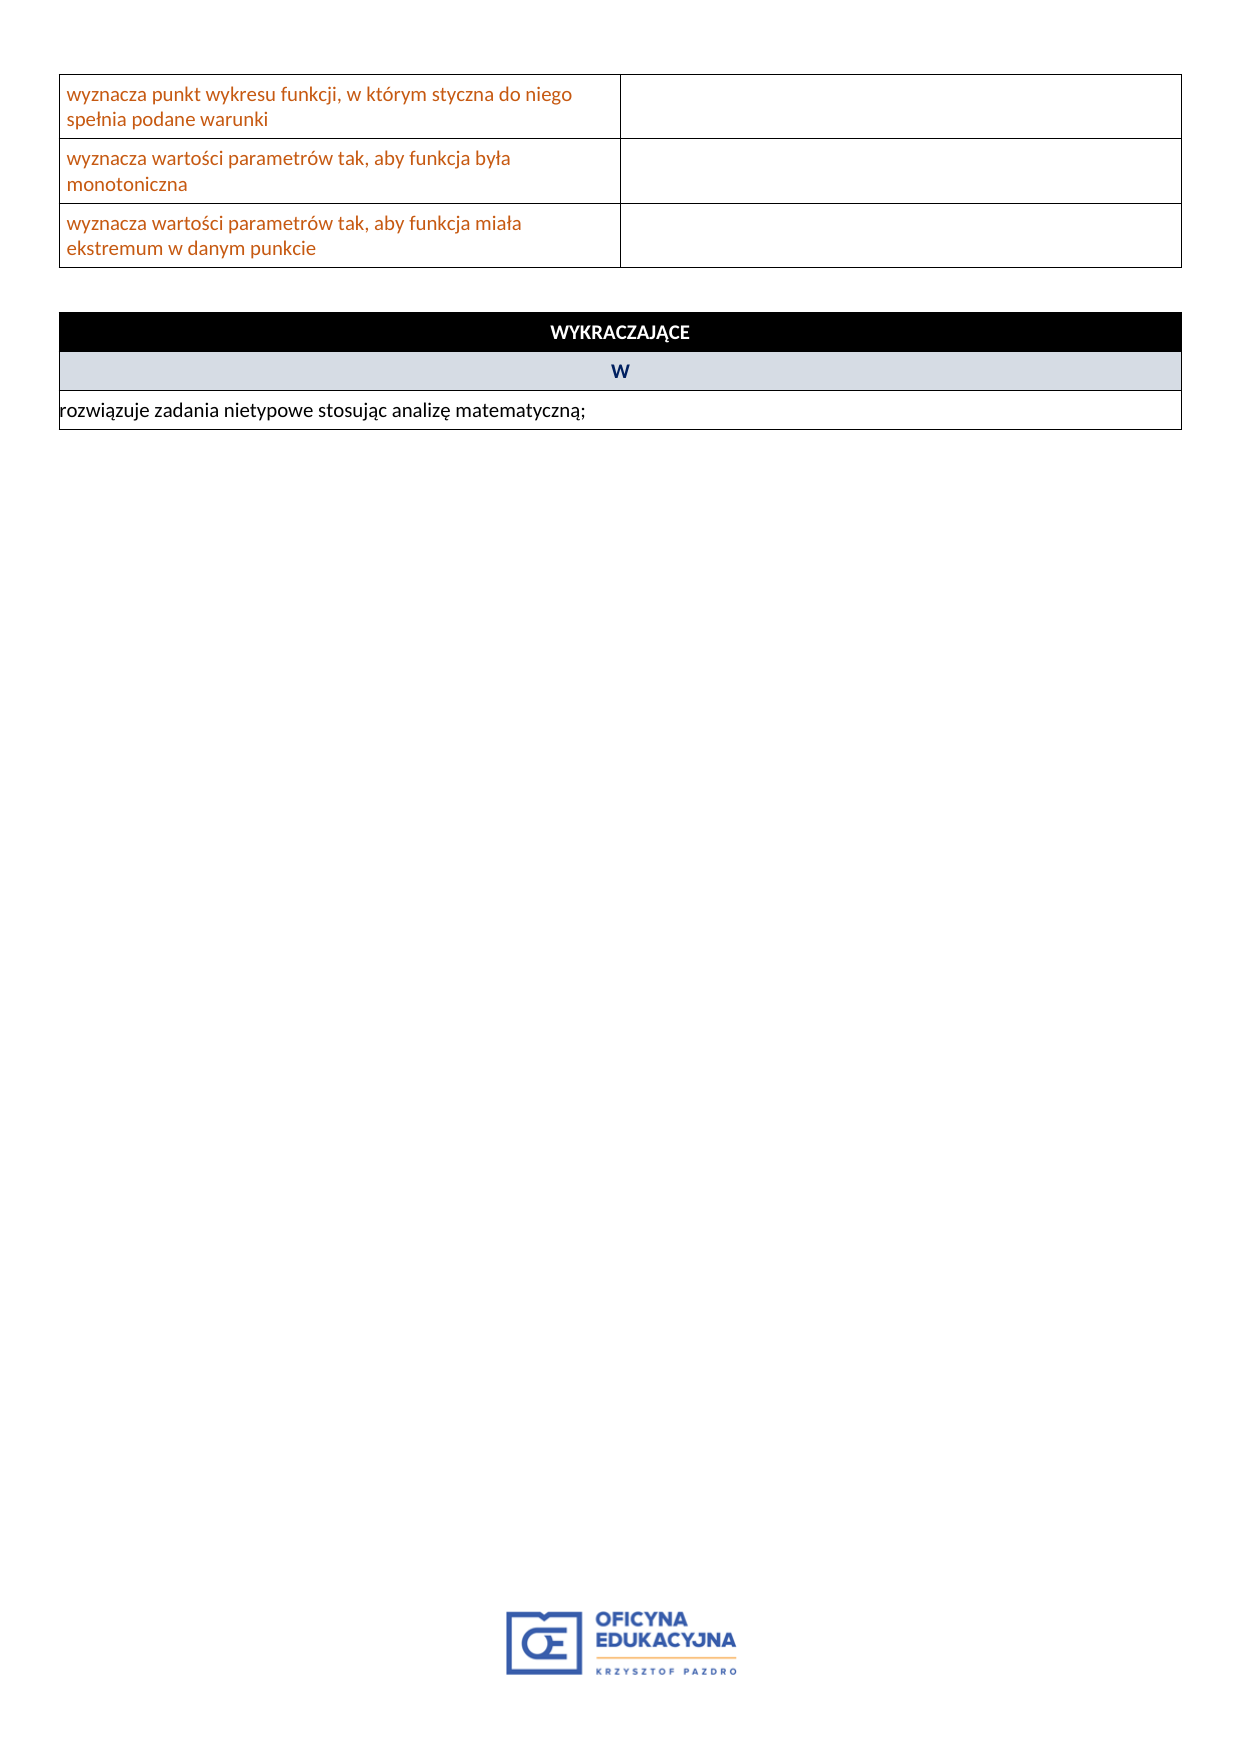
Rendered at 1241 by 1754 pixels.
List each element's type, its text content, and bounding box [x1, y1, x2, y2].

table_cell [621, 204, 1181, 267]
table_header WYKRACZAJĄCE [60, 313, 1181, 351]
table_cell [621, 75, 1181, 138]
table_cell W [60, 352, 1181, 390]
picture [500, 1606, 740, 1681]
table_cell wyznacza wartości parametrów tak, aby funkcja była monotoniczna [60, 139, 620, 203]
table_cell rozwiązuje zadania nietypowe stosując analizę matematyczną; [60, 391, 1181, 429]
table_cell wyznacza wartości parametrów tak, aby funkcja miała ekstremum w danym punkcie [60, 204, 620, 267]
table_cell [621, 139, 1181, 203]
table_cell wyznacza punkt wykresu funkcji, w którym styczna do niego spełnia podane warunki [60, 75, 620, 138]
